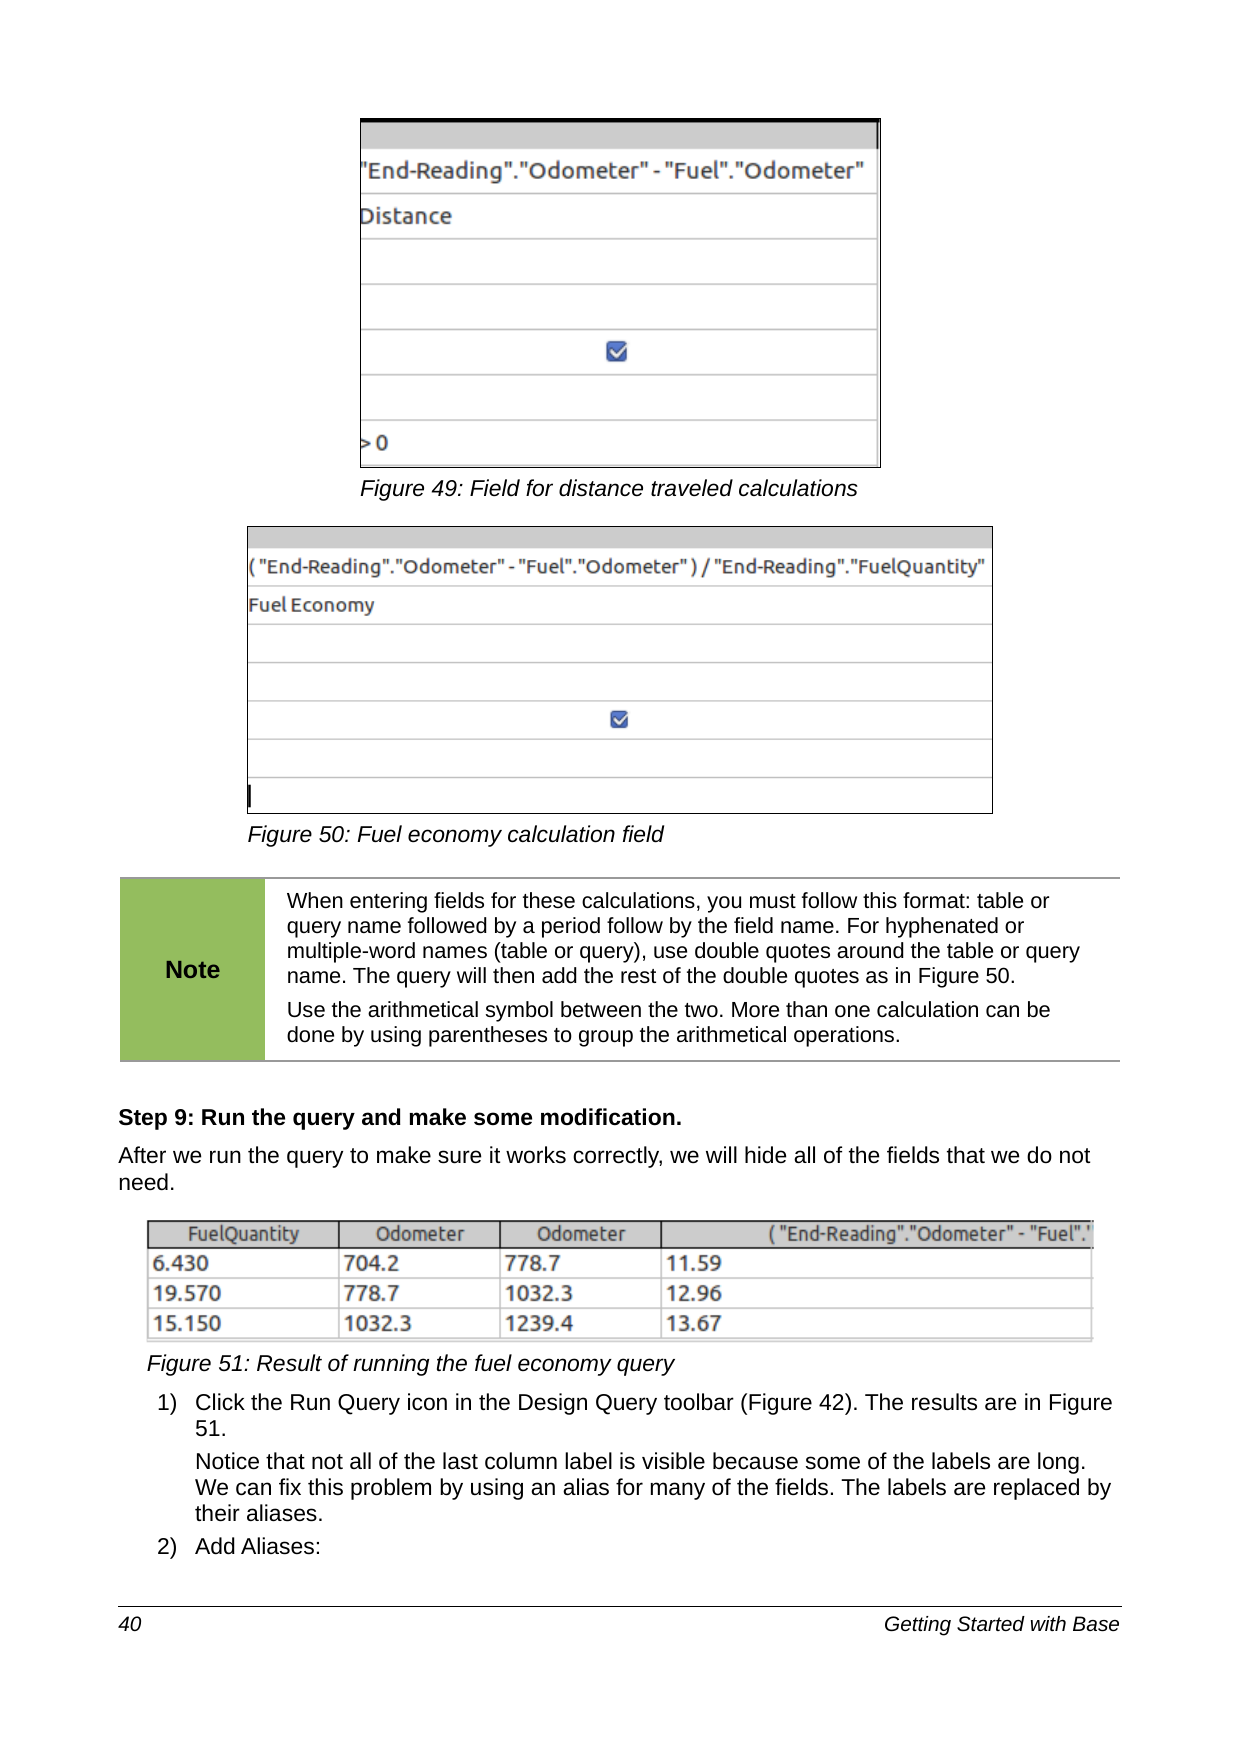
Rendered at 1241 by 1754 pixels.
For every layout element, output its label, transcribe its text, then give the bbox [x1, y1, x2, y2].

text Figure 49: Field for distance traveled calculations [360, 474, 880, 501]
text Step 9: Run the query and make some modification. [118, 1103, 1122, 1130]
list Notice that not all of the last column label is visible because some of the labels are long. We can fix this problem by using an alias for many of the fields. The labels are replaced by their aliases. [195, 1448, 1122, 1527]
list Click the Run Query icon in the Design Query toolbar (Figure 42). The results are in Figure 51. [177, 1389, 1122, 1441]
picture [146, 1220, 1094, 1344]
picture [361, 119, 880, 467]
text Figure 50: Fuel economy calculation field [247, 821, 993, 847]
text After we run the query to make sure it works correctly, we will hide all of the fields that we do not need. [118, 1142, 1122, 1195]
table_header When entering fields for these calculations, you must follow this format: table or query name followed by a period follow by the field name. For hyphenated or multiple-word names (table or query), use double quotes around the table or query name. The query will then add the rest of the double quotes as in Figure 50. Use the arithmetical symbol between the two. More than one calculation can be done by using parentheses to group the arithmetical operations. [265, 879, 1119, 1060]
picture [248, 527, 992, 813]
table_header Note [120, 879, 265, 1060]
text Figure 51: Result of running the fuel economy query [147, 1350, 1093, 1376]
list Add Aliases: [177, 1533, 1122, 1559]
